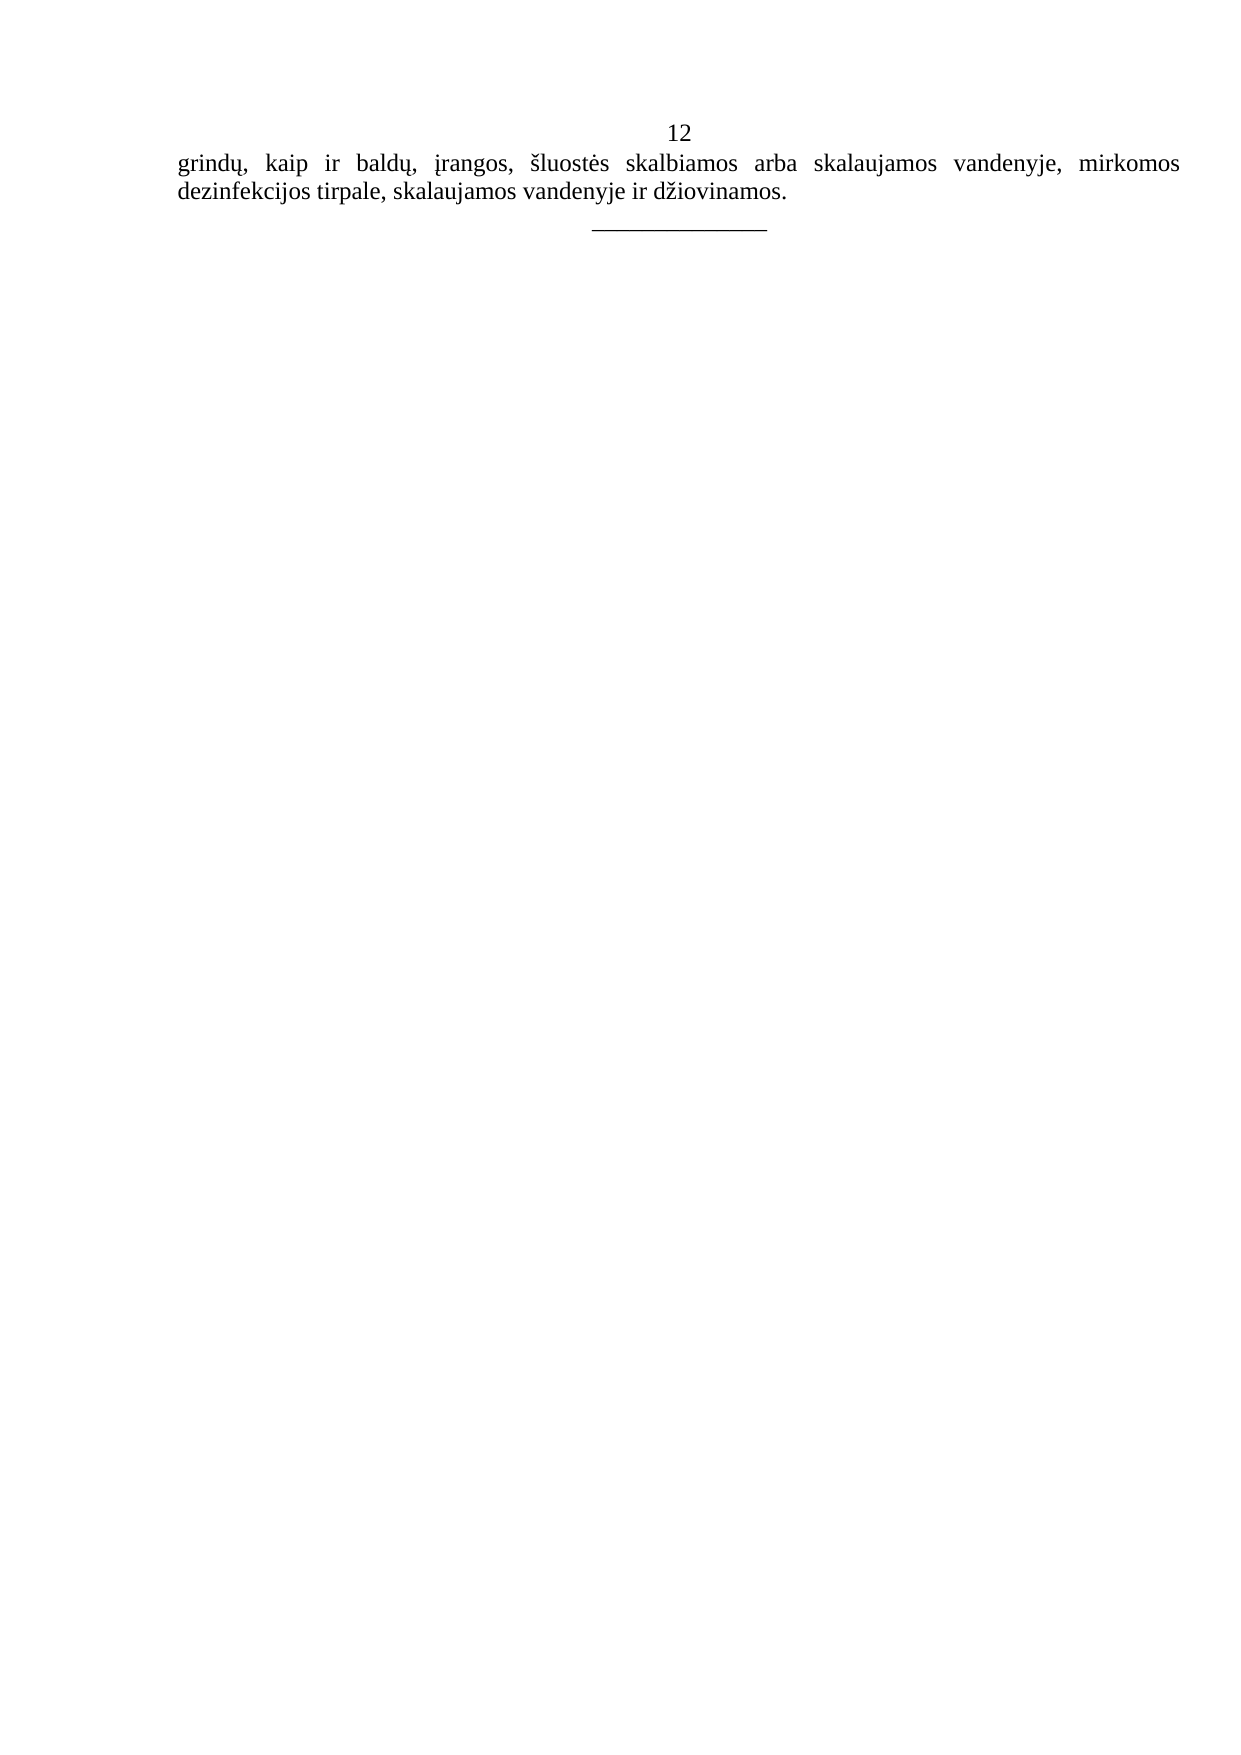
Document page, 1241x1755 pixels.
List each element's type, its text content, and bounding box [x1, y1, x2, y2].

text ______________ [177, 205, 1181, 234]
text grindų, kaip ir baldų, įrangos, šluostės skalbiamos arba skalaujamos vandenyje, mirkomos dezinfekcijos tirpale, skalaujamos vandenyje ir džiovinamos. [177, 148, 1181, 205]
